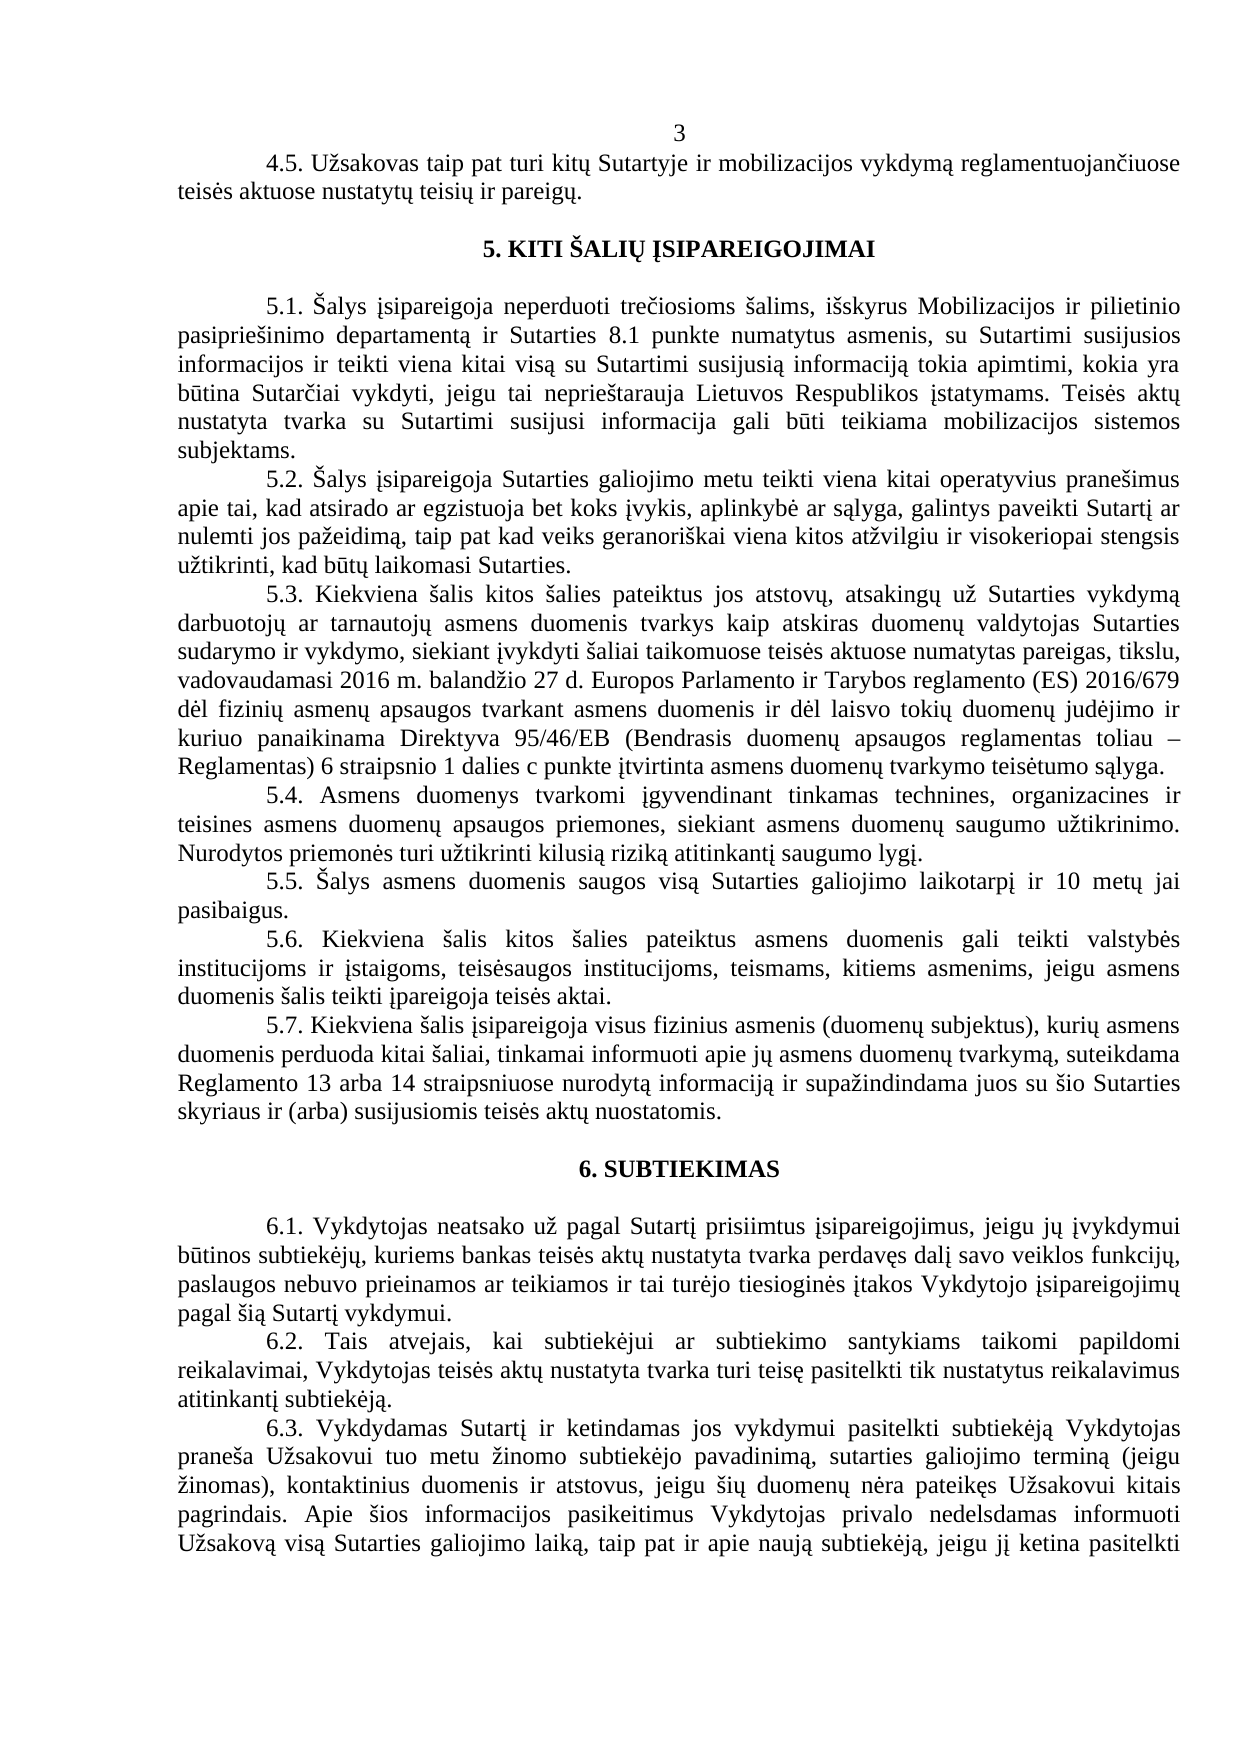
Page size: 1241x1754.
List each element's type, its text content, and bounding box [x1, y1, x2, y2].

text 5.2. Šalys įsipareigoja Sutarties galiojimo metu teikti viena kitai operatyvius pranešimus apie tai, kad atsirado ar egzistuoja bet koks įvykis, aplinkybė ar sąlyga, galintys paveikti Sutartį ar nulemti jos pažeidimą, taip pat kad veiks geranoriškai viena kitos atžvilgiu ir visokeriopai stengsis užtikrinti, kad būtų laikomasi Sutarties. [177, 464, 1181, 579]
text 5.5. Šalys asmens duomenis saugos visą Sutarties galiojimo laikotarpį ir 10 metų jai pasibaigus. [177, 866, 1181, 924]
text 5.3. Kiekviena šalis kitos šalies pateiktus jos atstovų, atsakingų už Sutarties vykdymą darbuotojų ar tarnautojų asmens duomenis tvarkys kaip atskiras duomenų valdytojas Sutarties sudarymo ir vykdymo, siekiant įvykdyti šaliai taikomuose teisės aktuose numatytas pareigas, tikslu, vadovaudamasi 2016 m. balandžio 27 d. Europos Parlamento ir Tarybos reglamento (ES) 2016/679 dėl fizinių asmenų apsaugos tvarkant asmens duomenis ir dėl laisvo tokių duomenų judėjimo ir kuriuo panaikinama Direktyva 95/46/EB (Bendrasis duomenų apsaugos reglamentas toliau – Reglamentas) 6 straipsnio 1 dalies c punkte įtvirtinta asmens duomenų tvarkymo teisėtumo sąlyga. [177, 579, 1181, 780]
text 5.6. Kiekviena šalis kitos šalies pateiktus asmens duomenis gali teikti valstybės institucijoms ir įstaigoms, teisėsaugos institucijoms, teismams, kitiems asmenims, jeigu asmens duomenis šalis teikti įpareigoja teisės aktai. [177, 924, 1181, 1010]
text 6. SUBTIEKIMAS [177, 1154, 1181, 1183]
text 6.2. Tais atvejais, kai subtiekėjui ar subtiekimo santykiams taikomi papildomi reikalavimai, Vykdytojas teisės aktų nustatyta tvarka turi teisę pasitelkti tik nustatytus reikalavimus atitinkantį subtiekėją. [177, 1326, 1181, 1413]
text 4.5. Užsakovas taip pat turi kitų Sutartyje ir mobilizacijos vykdymą reglamentuojančiuose teisės aktuose nustatytų teisių ir pareigų. [177, 148, 1181, 205]
text 6.1. Vykdytojas neatsako už pagal Sutartį prisiimtus įsipareigojimus, jeigu jų įvykdymui būtinos subtiekėjų, kuriems bankas teisės aktų nustatyta tvarka perdavęs dalį savo veiklos funkcijų, paslaugos nebuvo prieinamos ar teikiamos ir tai turėjo tiesioginės įtakos Vykdytojo įsipareigojimų pagal šią Sutartį vykdymui. [177, 1211, 1181, 1326]
text 6.3. Vykdydamas Sutartį ir ketindamas jos vykdymui pasitelkti subtiekėją Vykdytojas praneša Užsakovui tuo metu žinomo subtiekėjo pavadinimą, sutarties galiojimo terminą (jeigu žinomas), kontaktinius duomenis ir atstovus, jeigu šių duomenų nėra pateikęs Užsakovui kitais pagrindais. Apie šios informacijos pasikeitimus Vykdytojas privalo nedelsdamas informuoti Užsakovą visą Sutarties galiojimo laiką, taip pat ir apie naują subtiekėją, jeigu jį ketina pasitelkti [177, 1413, 1181, 1556]
text 5.1. Šalys įsipareigoja neperduoti trečiosioms šalims, išskyrus Mobilizacijos ir pilietinio pasipriešinimo departamentą ir Sutarties 8.1 punkte numatytus asmenis, su Sutartimi susijusios informacijos ir teikti viena kitai visą su Sutartimi susijusią informaciją tokia apimtimi, kokia yra būtina Sutarčiai vykdyti, jeigu tai neprieštarauja Lietuvos Respublikos įstatymams. Teisės aktų nustatyta tvarka su Sutartimi susijusi informacija gali būti teikiama mobilizacijos sistemos subjektams. [177, 291, 1181, 464]
text 5.7. Kiekviena šalis įsipareigoja visus fizinius asmenis (duomenų subjektus), kurių asmens duomenis perduoda kitai šaliai, tinkamai informuoti apie jų asmens duomenų tvarkymą, suteikdama Reglamento 13 arba 14 straipsniuose nurodytą informaciją ir supažindindama juos su šio Sutarties skyriaus ir (arba) susijusiomis teisės aktų nuostatomis. [177, 1010, 1181, 1125]
text 5.4. Asmens duomenys tvarkomi įgyvendinant tinkamas technines, organizacines ir teisines asmens duomenų apsaugos priemones, siekiant asmens duomenų saugumo užtikrinimo. Nurodytos priemonės turi užtikrinti kilusią riziką atitinkantį saugumo lygį. [177, 780, 1181, 866]
text 5. KITI ŠALIŲ ĮSIPAREIGOJIMAI [177, 234, 1181, 263]
